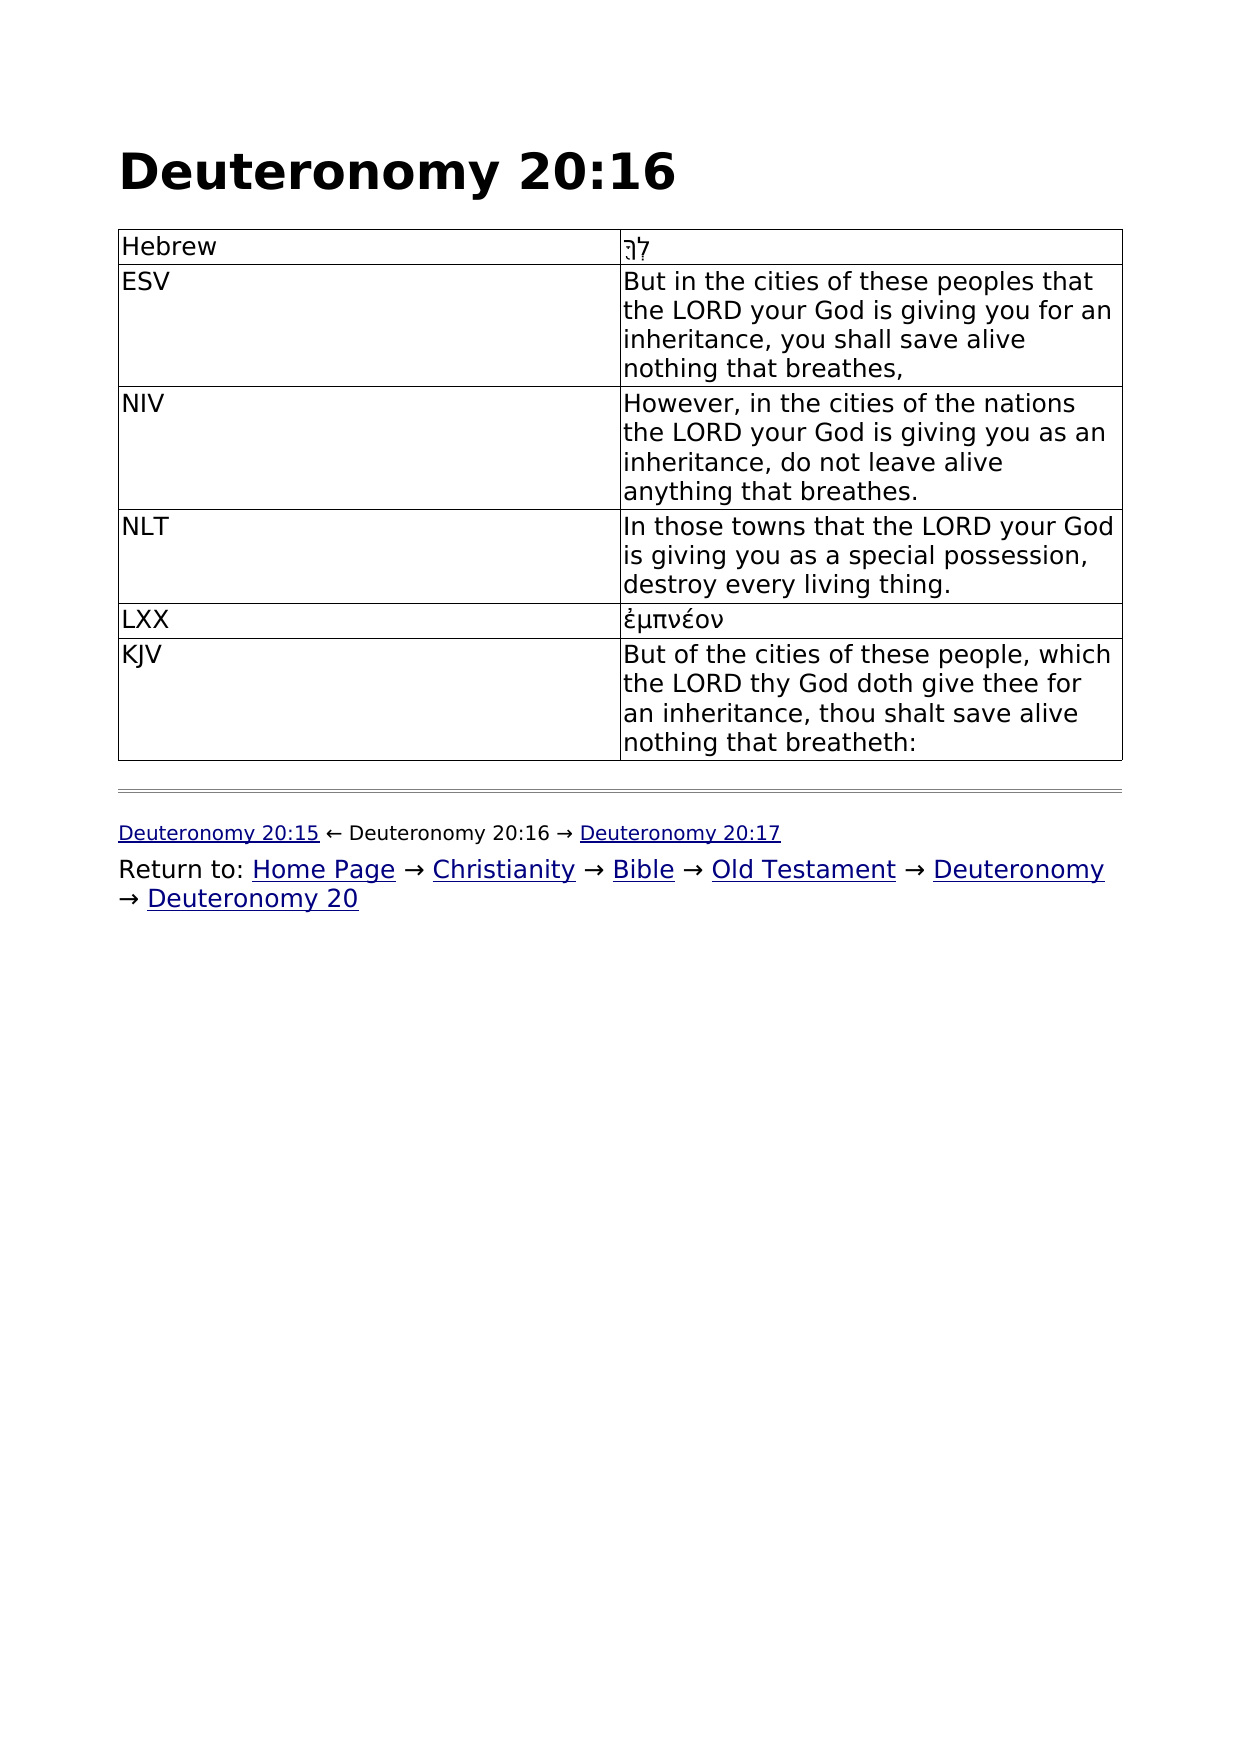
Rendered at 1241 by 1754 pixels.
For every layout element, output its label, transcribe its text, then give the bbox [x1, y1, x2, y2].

table_cell ἐμπνέον [621, 604, 1122, 637]
table_cell NLT [119, 510, 620, 602]
table_cell NIV [119, 387, 620, 509]
text Return to: Home Page → Christianity → Bible → Old Testament → Deuteronomy → Deuteronomy 20 [118, 855, 1122, 914]
table_cell KJV [119, 639, 620, 760]
table_header Hebrew [119, 230, 620, 264]
subtitle Deuteronomy 20:16 [118, 143, 1122, 201]
table_cell In those towns that the LORD your God is giving you as a special possession, destroy every living thing. [621, 510, 1122, 602]
table_cell ESV [119, 265, 620, 386]
table_cell However, in the cities of the nations the LORD your God is giving you as an inheritance, do not leave alive anything that breathes. [621, 387, 1122, 509]
text Deuteronomy 20:15 ← Deuteronomy 20:16 → Deuteronomy 20:17 [118, 821, 1122, 855]
table_cell But in the cities of these peoples that the LORD your God is giving you for an inheritance, you shall save alive nothing that breathes, [621, 265, 1122, 386]
table_cell LXX [119, 604, 620, 637]
table_header לְךָ֖ [621, 230, 1122, 264]
table_cell But of the cities of these people, which the LORD thy God doth give thee for an inheritance, thou shalt save alive nothing that breatheth: [621, 639, 1122, 760]
